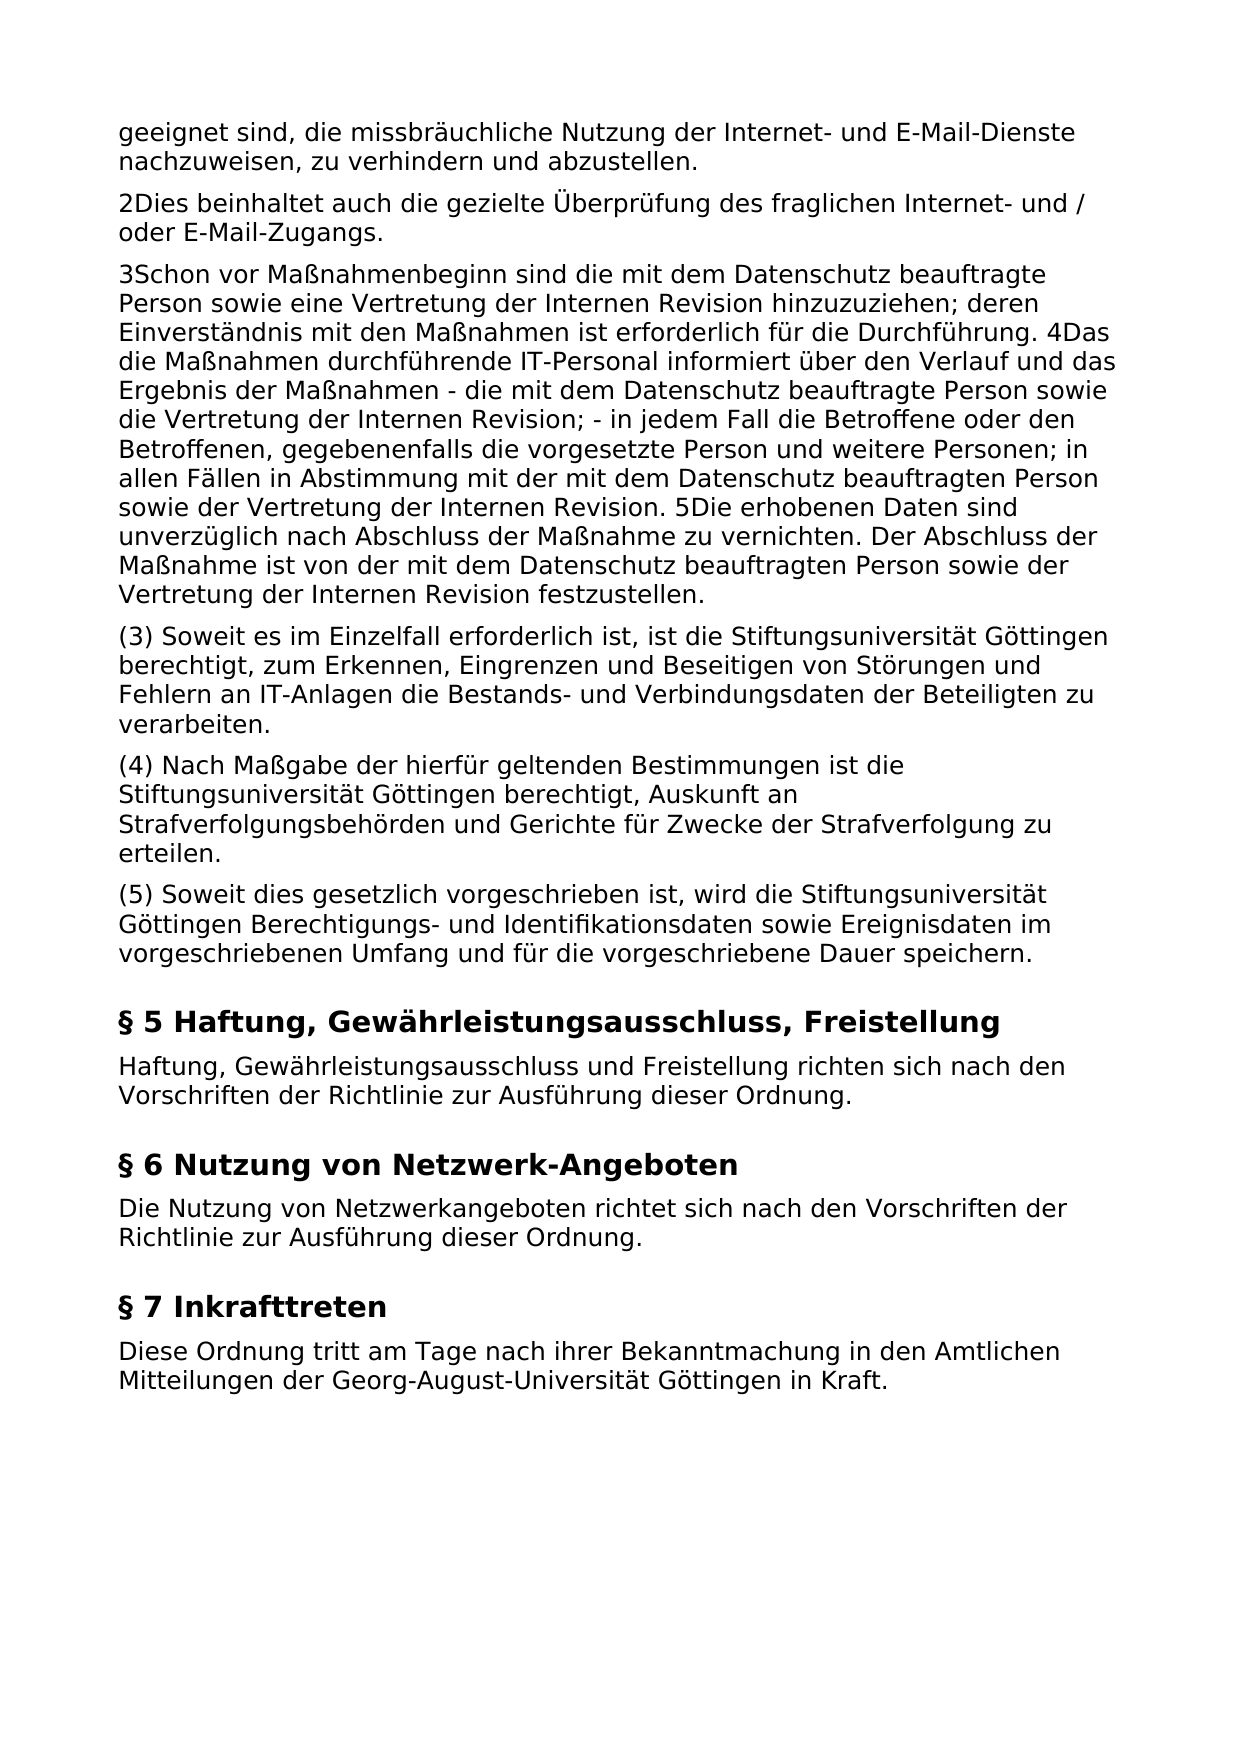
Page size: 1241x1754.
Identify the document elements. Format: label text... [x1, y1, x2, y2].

subtitle § 6 Nutzung von Netzwerk-Angeboten [118, 1148, 1122, 1182]
text Die Nutzung von Netzwerkangeboten richtet sich nach den Vorschriften der Richtlinie zur Ausführung dieser Ordnung. [118, 1194, 1122, 1253]
text Diese Ordnung tritt am Tage nach ihrer Bekanntmachung in den Amtlichen Mitteilungen der Georg-August-Universität Göttingen in Kraft. [118, 1337, 1122, 1395]
text geeignet sind, die missbräuchliche Nutzung der Internet- und E-Mail-Dienste nachzuweisen, zu verhindern und abzustellen. [118, 118, 1122, 176]
text Haftung, Gewährleistungsausschluss und Freistellung richten sich nach den Vorschriften der Richtlinie zur Ausführung dieser Ordnung. [118, 1052, 1122, 1110]
text (4) Nach Maßgabe der hierfür geltenden Bestimmungen ist die Stiftungsuniversität Göttingen berechtigt, Auskunft an Strafverfolgungsbehörden und Gerichte für Zwecke der Strafverfolgung zu erteilen. [118, 751, 1122, 868]
subtitle § 7 Inkrafttreten [118, 1290, 1122, 1324]
text 2Dies beinhaltet auch die gezielte Überprüfung des fraglichen Internet- und / oder E-Mail-Zugangs. [118, 189, 1122, 247]
subtitle § 5 Haftung, Gewährleistungsausschluss, Freistellung [118, 1006, 1122, 1039]
text (3) Soweit es im Einzelfall erforderlich ist, ist die Stiftungsuniversität Göttingen berechtigt, zum Erkennen, Eingrenzen und Beseitigen von Störungen und Fehlern an IT-Anlagen die Bestands- und Verbindungsdaten der Beteiligten zu verarbeiten. [118, 622, 1122, 739]
text 3Schon vor Maßnahmenbeginn sind die mit dem Datenschutz beauftragte Person sowie eine Vertretung der Internen Revision hinzuzuziehen; deren Einverständnis mit den Maßnahmen ist erforderlich für die Durchführung. 4Das die Maßnahmen durchführende IT-Personal informiert über den Verlauf und das Ergebnis der Maßnahmen - die mit dem Datenschutz beauftragte Person sowie die Vertretung der Internen Revision; - in jedem Fall die Betroffene oder den Betroffenen, gegebenenfalls die vorgesetzte Person und weitere Personen; in allen Fällen in Abstimmung mit der mit dem Datenschutz beauftragten Person sowie der Vertretung der Internen Revision. 5Die erhobenen Daten sind unverzüglich nach Abschluss der Maßnahme zu vernichten. Der Abschluss der Maßnahme ist von der mit dem Datenschutz beauftragten Person sowie der Vertretung der Internen Revision festzustellen. [118, 260, 1122, 610]
text (5) Soweit dies gesetzlich vorgeschrieben ist, wird die Stiftungsuniversität Göttingen Berechtigungs- und Identifikationsdaten sowie Ereignisdaten im vorgeschriebenen Umfang und für die vorgeschriebene Dauer speichern. [118, 881, 1122, 968]
